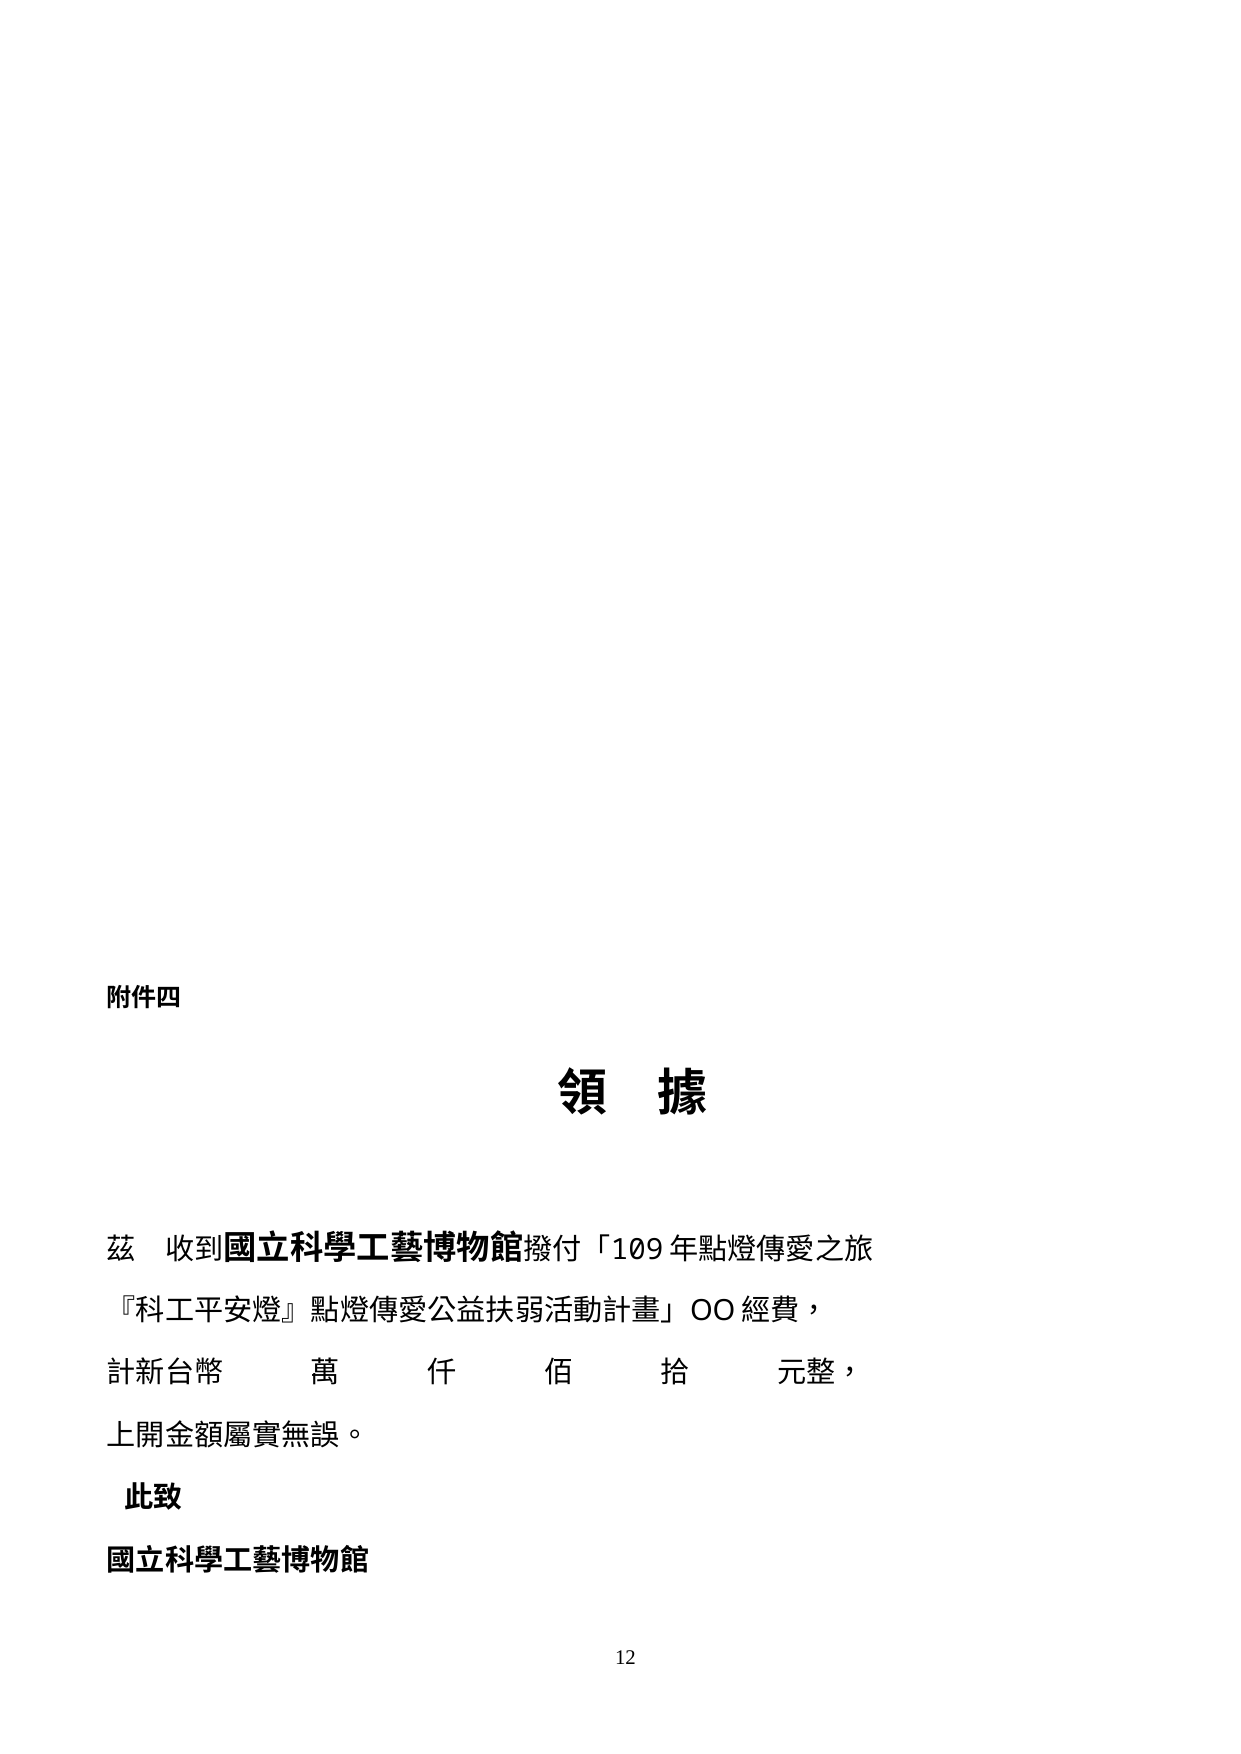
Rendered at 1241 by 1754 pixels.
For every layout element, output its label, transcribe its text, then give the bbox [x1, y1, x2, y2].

text 附件四 [106, 953, 1144, 1016]
text 此致 [106, 1453, 1144, 1516]
text 『科工平安燈』點燈傳愛公益扶弱活動計畫」OO經費， [106, 1266, 1144, 1328]
text 國立科學工藝博物館 [106, 1516, 1144, 1578]
text 上開金額屬實無誤。 [106, 1391, 1144, 1453]
text 茲 收到國立科學工藝博物館撥付「109年點燈傳愛之旅 [106, 1203, 1144, 1266]
text 計新台幣 萬 仟 佰 拾 元整， [106, 1328, 1144, 1391]
text 領 據 [106, 1016, 1144, 1141]
